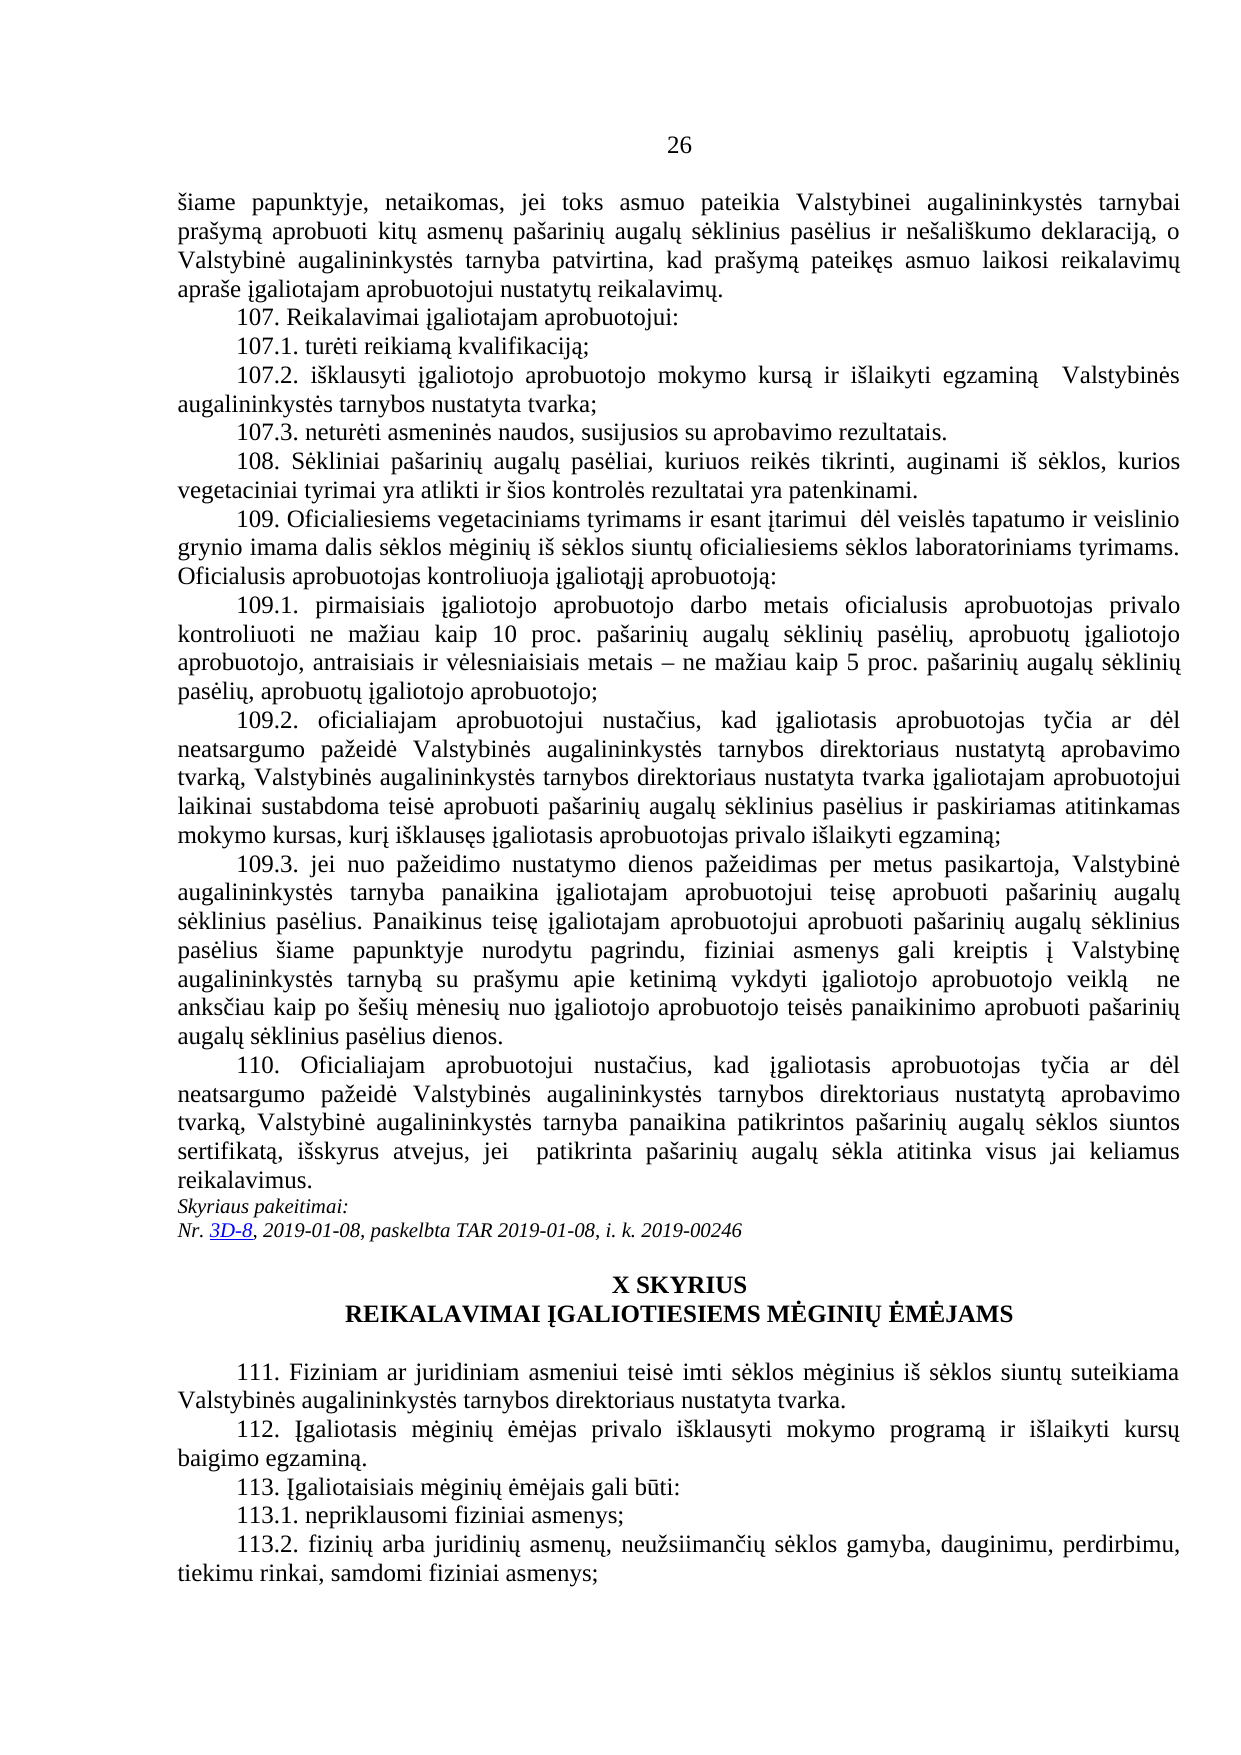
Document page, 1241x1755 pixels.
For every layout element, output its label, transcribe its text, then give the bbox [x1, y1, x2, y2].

text 109.3. jei nuo pažeidimo nustatymo dienos pažeidimas per metus pasikartoja, Valstybinė augalininkystės tarnyba panaikina įgaliotajam aprobuotojui teisę aprobuoti pašarinių augalų sėklinius pasėlius. Panaikinus teisę įgaliotajam aprobuotojui aprobuoti pašarinių augalų sėklinius pasėlius šiame papunktyje nurodytu pagrindu, fiziniai asmenys gali kreiptis į Valstybinę augalininkystės tarnybą su prašymu apie ketinimą vykdyti įgaliotojo aprobuotojo veiklą ne anksčiau kaip po šešių mėnesių nuo įgaliotojo aprobuotojo teisės panaikinimo aprobuoti pašarinių augalų sėklinius pasėlius dienos. [177, 849, 1181, 1050]
text 113.2. fizinių arba juridinių asmenų, neužsiimančių sėklos gamyba, dauginimu, perdirbimu, tiekimu rinkai, samdomi fiziniai asmenys; [177, 1529, 1181, 1587]
text 111. Fiziniam ar juridiniam asmeniui teisė imti sėklos mėginius iš sėklos siuntų suteikiama Valstybinės augalininkystės tarnybos direktoriaus nustatyta tvarka. [177, 1357, 1181, 1414]
text 108. Sėkliniai pašarinių augalų pasėliai, kuriuos reikės tikrinti, auginami iš sėklos, kurios vegetaciniai tyrimai yra atlikti ir šios kontrolės rezultatai yra patenkinami. [177, 446, 1181, 504]
text šiame papunktyje, netaikomas, jei toks asmuo pateikia Valstybinei augalininkystės tarnybai prašymą aprobuoti kitų asmenų pašarinių augalų sėklinius pasėlius ir nešališkumo deklaraciją, o Valstybinė augalininkystės tarnyba patvirtina, kad prašymą pateikęs asmuo laikosi reikalavimų apraše įgaliotajam aprobuotojui nustatytų reikalavimų. [177, 187, 1181, 302]
text 109.1. pirmaisiais įgaliotojo aprobuotojo darbo metais oficialusis aprobuotojas privalo kontroliuoti ne mažiau kaip 10 proc. pašarinių augalų sėklinių pasėlių, aprobuotų įgaliotojo aprobuotojo, antraisiais ir vėlesniaisiais metais – ne mažiau kaip 5 proc. pašarinių augalų sėklinių pasėlių, aprobuotų įgaliotojo aprobuotojo; [177, 590, 1181, 705]
text X SKYRIUS [177, 1271, 1181, 1299]
text 107.1. turėti reikiamą kvalifikaciją; [177, 331, 1181, 360]
text 113. Įgaliotaisiais mėginių ėmėjais gali būti: [177, 1472, 1181, 1501]
text REIKALAVIMAI ĮGALIOTIESIEMS MĖGINIŲ ĖMĖJAMS [177, 1299, 1181, 1328]
text Skyriaus pakeitimai: [177, 1194, 1181, 1218]
text 112. Įgaliotasis mėginių ėmėjas privalo išklausyti mokymo programą ir išlaikyti kursų baigimo egzaminą. [177, 1414, 1181, 1472]
text 107.3. neturėti asmeninės naudos, susijusios su aprobavimo rezultatais. [177, 417, 1181, 446]
text 110. Oficialiajam aprobuotojui nustačius, kad įgaliotasis aprobuotojas tyčia ar dėl neatsargumo pažeidė Valstybinės augalininkystės tarnybos direktoriaus nustatytą aprobavimo tvarką, Valstybinė augalininkystės tarnyba panaikina patikrintos pašarinių augalų sėklos siuntos sertifikatą, išskyrus atvejus, jei patikrinta pašarinių augalų sėkla atitinka visus jai keliamus reikalavimus. [177, 1050, 1181, 1194]
text 109.2. oficialiajam aprobuotojui nustačius, kad įgaliotasis aprobuotojas tyčia ar dėl neatsargumo pažeidė Valstybinės augalininkystės tarnybos direktoriaus nustatytą aprobavimo tvarką, Valstybinės augalininkystės tarnybos direktoriaus nustatyta tvarka įgaliotajam aprobuotojui laikinai sustabdoma teisė aprobuoti pašarinių augalų sėklinius pasėlius ir paskiriamas atitinkamas mokymo kursas, kurį išklausęs įgaliotasis aprobuotojas privalo išlaikyti egzaminą; [177, 705, 1181, 849]
text 107. Reikalavimai įgaliotajam aprobuotojui: [177, 302, 1181, 331]
text 113.1. nepriklausomi fiziniai asmenys; [177, 1501, 1181, 1529]
text 107.2. išklausyti įgaliotojo aprobuotojo mokymo kursą ir išlaikyti egzaminą Valstybinės augalininkystės tarnybos nustatyta tvarka; [177, 360, 1181, 417]
text Nr. 3D-8, 2019-01-08, paskelbta TAR 2019-01-08, i. k. 2019-00246 [177, 1218, 1181, 1242]
text 109. Oficialiesiems vegetaciniams tyrimams ir esant įtarimui dėl veislės tapatumo ir veislinio grynio imama dalis sėklos mėginių iš sėklos siuntų oficialiesiems sėklos laboratoriniams tyrimams. Oficialusis aprobuotojas kontroliuoja įgaliotąjį aprobuotoją: [177, 504, 1181, 590]
